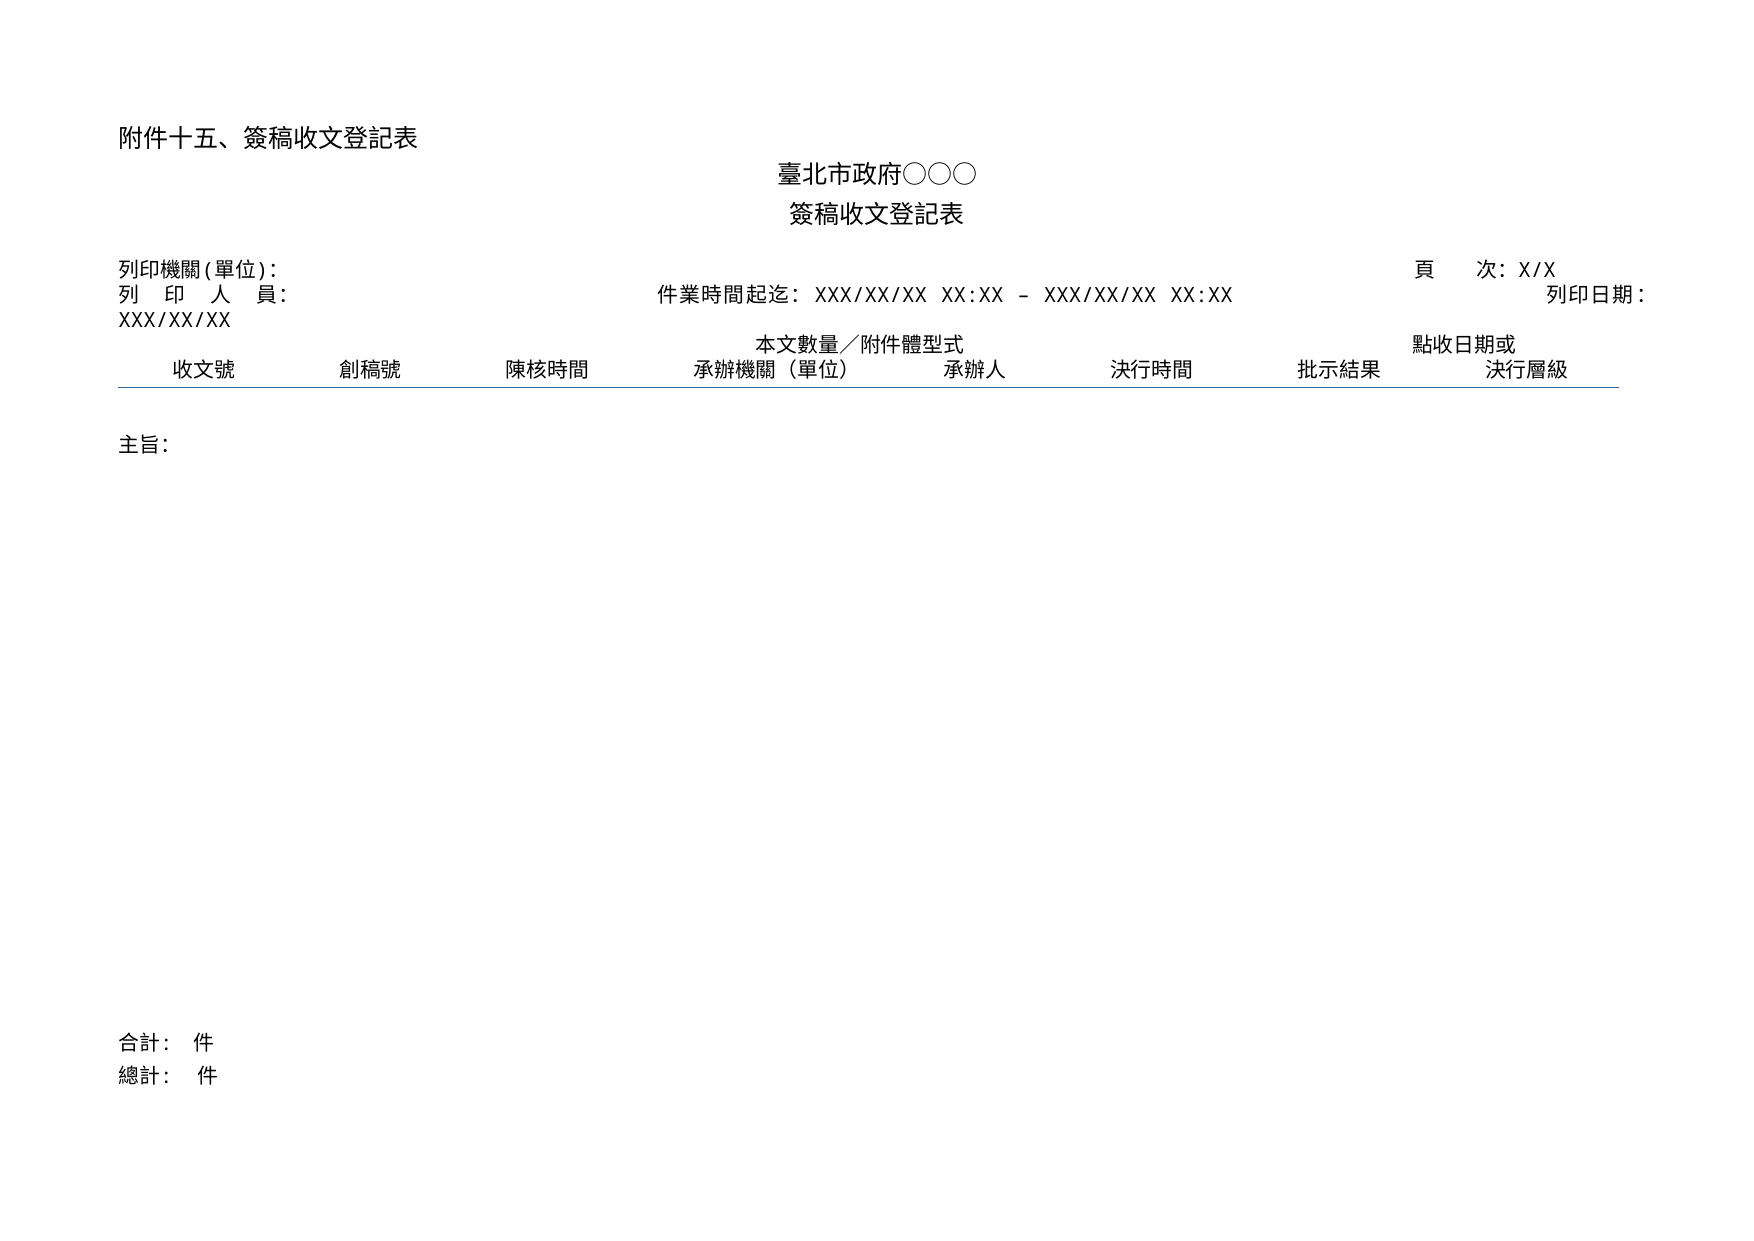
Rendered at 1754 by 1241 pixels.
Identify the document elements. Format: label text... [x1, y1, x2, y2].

text 主旨： [118, 432, 1636, 457]
text 總計: 件 [118, 1057, 1586, 1091]
text 附件十五、簽稿收文登記表 [118, 118, 1636, 154]
text 列印機關(單位)： 頁 次：X/X [118, 257, 1636, 282]
text 臺北市政府○○○ [118, 154, 1636, 191]
text 本文數量／附件體型式 點收日期或 [118, 332, 1636, 357]
text 收文號 創稿號 陳核時間 承辦機關（單位） 承辦人 決行時間 批示結果 決行層級 [118, 357, 1636, 382]
text 列 印 人 員： 件業時間起迄：XXX/XX/XX XX:XX – XXX/XX/XX XX:XX 列印日期：XXX/XX/XX [118, 282, 1636, 332]
text 合計: 件 [118, 1024, 1586, 1057]
text 簽稿收文登記表 [118, 191, 1636, 232]
